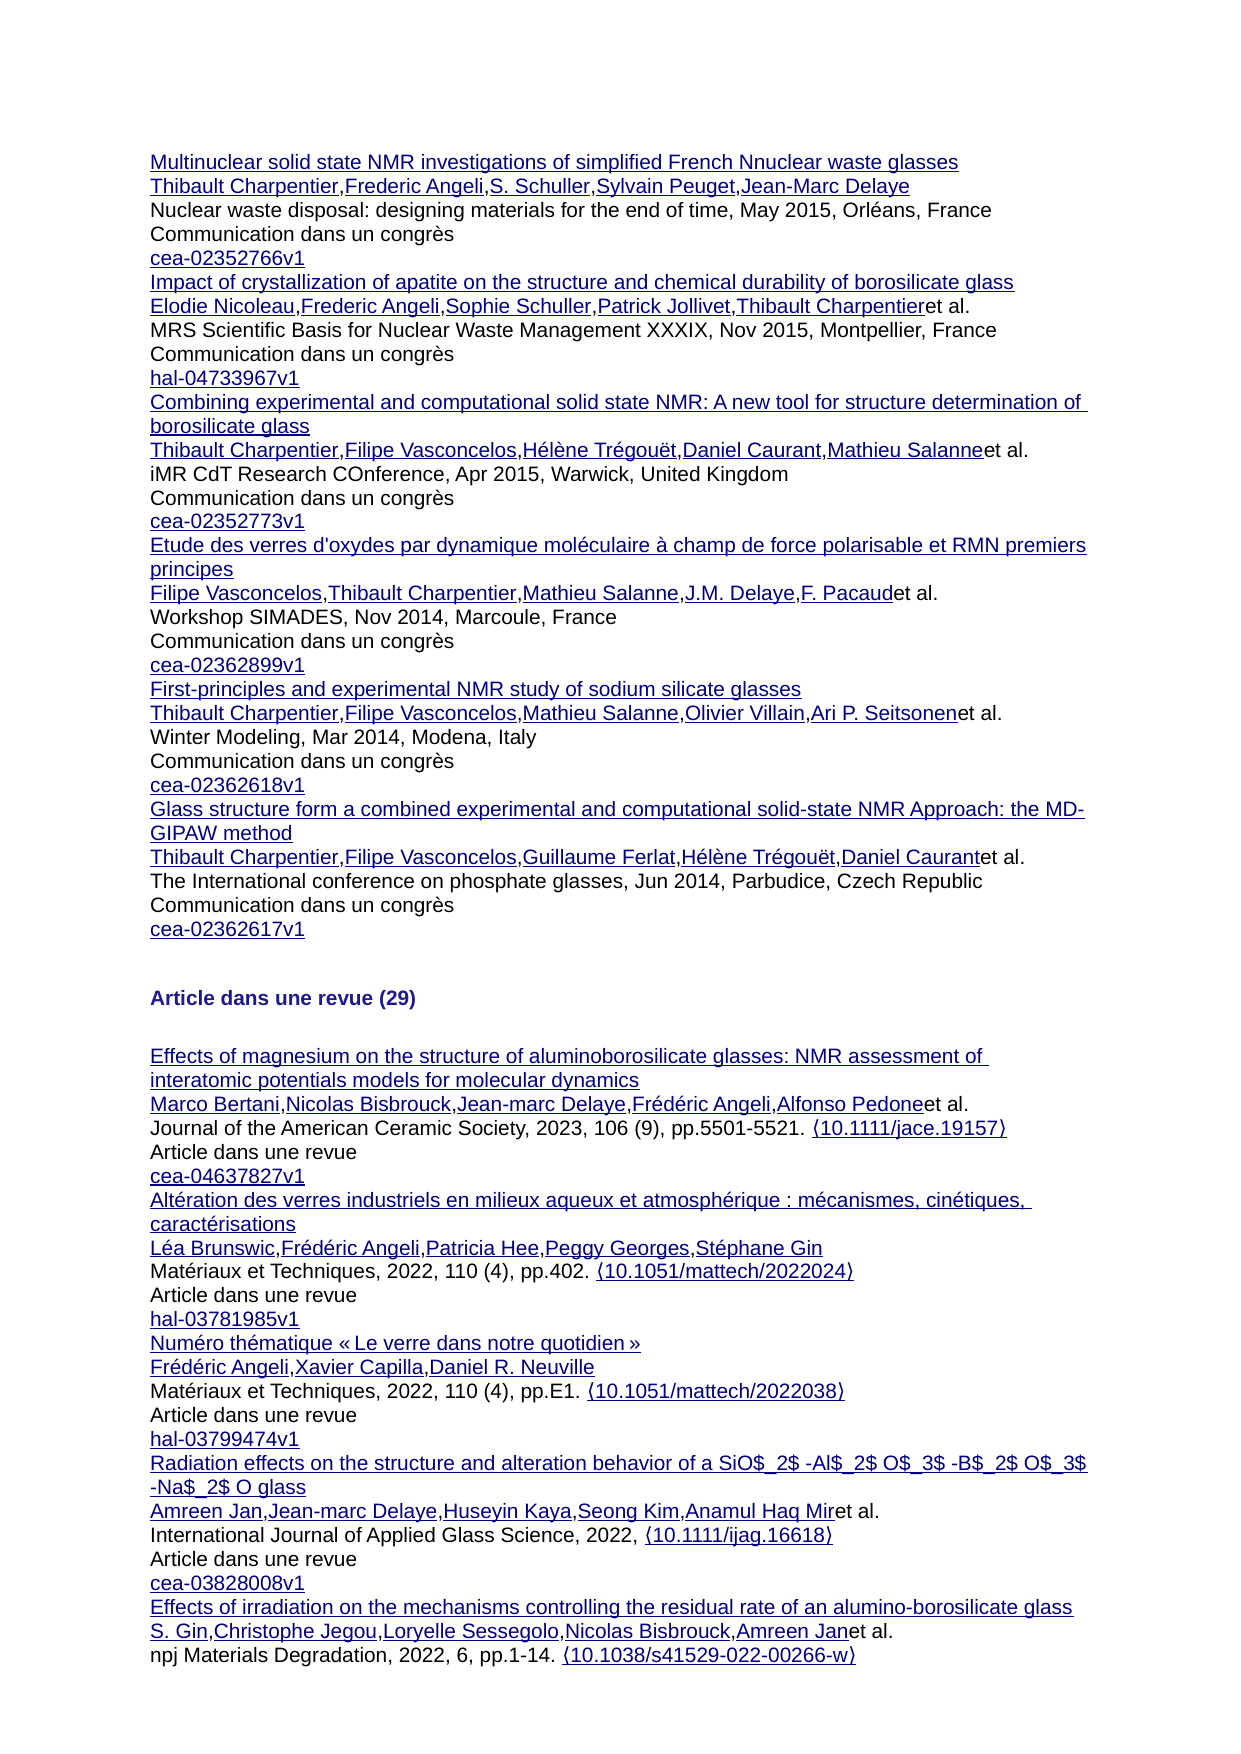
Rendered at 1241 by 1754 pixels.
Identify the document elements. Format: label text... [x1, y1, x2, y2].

table_cell First-principles and experimental NMR study of sodium silicate glasses Thibault Charpentier,Filipe Vasconcelos,Mathieu Salanne,Olivier Villain,Ari P. Seitsonenet al. Winter Modeling, Mar 2014, Modena, Italy Communication dans un congrès cea-02362618v1 [150, 677, 1090, 797]
table_cell Effects of irradiation on the mechanisms controlling the residual rate of an alumino-borosilicate glass S. Gin,Christophe Jegou,Loryelle Sessegolo,Nicolas Bisbrouck,Amreen Janet al. npj Materials Degradation, 2022, 6, pp.1-14. ⟨10.1038/s41529-022-00266-w⟩ [150, 1595, 1090, 1667]
table_cell Combining experimental and computational solid state NMR: A new tool for structure determination of borosilicate glass Thibault Charpentier,Filipe Vasconcelos,Hélène Trégouët,Daniel Caurant,Mathieu Salanneet al. iMR CdT Research COnference, Apr 2015, Warwick, United Kingdom Communication dans un congrès cea-02352773v1 [150, 390, 1090, 533]
table_header Effects of magnesium on the structure of aluminoborosilicate glasses: NMR assessment of interatomic potentials models for molecular dynamics Marco Bertani,Nicolas Bisbrouck,Jean‐marc Delaye,Frédéric Angeli,Alfonso Pedoneet al. Journal of the American Ceramic Society, 2023, 106 (9), pp.5501-5521. ⟨10.1111/jace.19157⟩ Article dans une revue cea-04637827v1 [150, 1044, 1090, 1187]
table_cell Etude des verres d'oxydes par dynamique moléculaire à champ de force polarisable et RMN premiers principes Filipe Vasconcelos,Thibault Charpentier,Mathieu Salanne,J.M. Delaye,F. Pacaudet al. Workshop SIMADES, Nov 2014, Marcoule, France Communication dans un congrès cea-02362899v1 [150, 533, 1090, 677]
subtitle Article dans une revue (29) [150, 985, 1090, 1009]
table_cell Radiation effects on the structure and alteration behavior of a SiO$_2$ ‐Al$_2$ O$_3$ ‐B$_2$ O$_3$ ‐Na$_2$ O glass Amreen Jan,Jean‐marc Delaye,Huseyin Kaya,Seong Kim,Anamul Haq Miret al. International Journal of Applied Glass Science, 2022, ⟨10.1111/ijag.16618⟩ Article dans une revue cea-03828008v1 [150, 1451, 1090, 1595]
table_cell Glass structure form a combined experimental and computational solid-state NMR Approach: the MD-GIPAW method Thibault Charpentier,Filipe Vasconcelos,Guillaume Ferlat,Hélène Trégouët,Daniel Caurantet al. The International conference on phosphate glasses, Jun 2014, Parbudice, Czech Republic Communication dans un congrès cea-02362617v1 [150, 797, 1090, 941]
table_cell Multinuclear solid state NMR investigations of simplified French Nnuclear waste glasses Thibault Charpentier,Frederic Angeli,S. Schuller,Sylvain Peuget,Jean-Marc Delaye Nuclear waste disposal: designing materials for the end of time, May 2015, Orléans, France Communication dans un congrès cea-02352766v1 [150, 150, 1090, 270]
table_cell Numéro thématique « Le verre dans notre quotidien » Frédéric Angeli,Xavier Capilla,Daniel R. Neuville Matériaux et Techniques, 2022, 110 (4), pp.E1. ⟨10.1051/mattech/2022038⟩ Article dans une revue hal-03799474v1 [150, 1331, 1090, 1451]
table_cell Altération des verres industriels en milieux aqueux et atmosphérique : mécanismes, cinétiques, caractérisations Léa Brunswic,Frédéric Angeli,Patricia Hee,Peggy Georges,Stéphane Gin Matériaux et Techniques, 2022, 110 (4), pp.402. ⟨10.1051/mattech/2022024⟩ Article dans une revue hal-03781985v1 [150, 1188, 1090, 1331]
table_cell Impact of crystallization of apatite on the structure and chemical durability of borosilicate glass Elodie Nicoleau,Frederic Angeli,Sophie Schuller,Patrick Jollivet,Thibault Charpentieret al. MRS Scientific Basis for Nuclear Waste Management XXXIX, Nov 2015, Montpellier, France Communication dans un congrès hal-04733967v1 [150, 270, 1090, 389]
